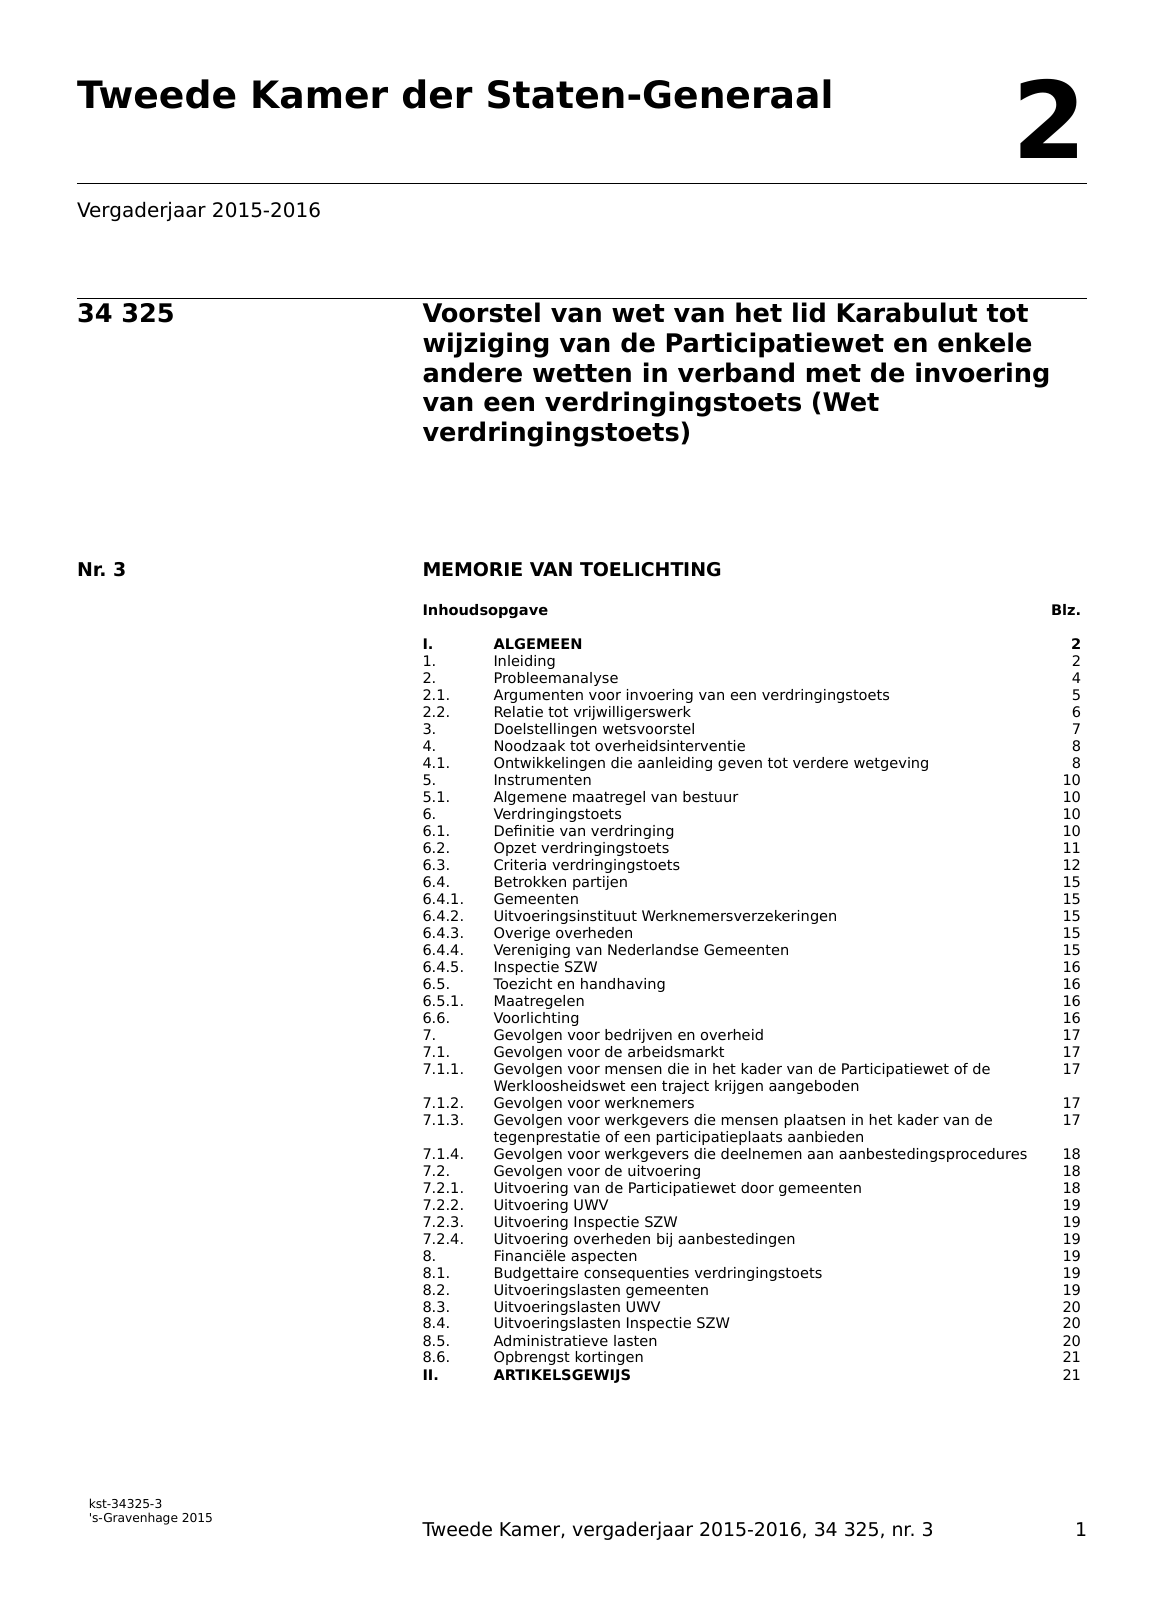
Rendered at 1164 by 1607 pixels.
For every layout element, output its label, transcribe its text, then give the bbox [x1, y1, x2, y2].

table_cell Gevolgen voor werkgevers die deelnemen aan aanbestedingsprocedures [488, 1146, 1036, 1163]
table_cell 6.6. [422, 1010, 487, 1027]
table_cell 15 [1036, 874, 1087, 891]
table_cell 8. [422, 1248, 487, 1264]
table_cell Gevolgen voor de arbeidsmarkt [488, 1044, 1036, 1061]
table_cell 6.4.4. [422, 942, 487, 959]
table_cell Verdringingstoets [488, 806, 1036, 823]
table_cell 15 [1036, 925, 1087, 942]
table_cell Uitvoeringslasten Inspectie SZW [488, 1315, 1036, 1332]
table_cell 17 [1036, 1061, 1087, 1095]
table_cell 6.2. [422, 840, 487, 857]
table_header Tweede Kamer der Staten-Generaal [77, 59, 886, 183]
table_cell Administratieve lasten [488, 1333, 1036, 1349]
table_cell 10 [1036, 806, 1087, 823]
table_cell 7.2.3. [422, 1214, 487, 1231]
table_cell 7.1.1. [422, 1061, 487, 1095]
table_cell 1. [422, 653, 487, 670]
table_cell Financiële aspecten [488, 1248, 1036, 1264]
table_cell [422, 619, 1036, 636]
table_cell 19 [1036, 1248, 1087, 1264]
table_cell 15 [1036, 891, 1087, 908]
table_cell 17 [1036, 1027, 1087, 1044]
table_cell Toezicht en handhaving [488, 976, 1036, 993]
table_cell [1036, 619, 1087, 636]
table_cell 16 [1036, 1010, 1087, 1027]
table_cell 16 [1036, 993, 1087, 1010]
table_cell 5.1. [422, 789, 487, 806]
table_cell 10 [1036, 823, 1087, 840]
table_cell Criteria verdringingstoets [488, 857, 1036, 874]
text kst-34325-3 [88, 1497, 323, 1511]
table_cell Definitie van verdringing [488, 823, 1036, 840]
table_cell 8.5. [422, 1333, 487, 1349]
table_cell 19 [1036, 1214, 1087, 1231]
table_cell I. [422, 636, 487, 653]
table_cell II. [422, 1366, 487, 1383]
table_cell 7. [422, 1027, 487, 1044]
table_cell 3. [422, 721, 487, 738]
table_cell 5. [422, 772, 487, 789]
table_cell 2.1. [422, 687, 487, 704]
table_cell 5 [1036, 687, 1087, 704]
table_cell 6. [422, 806, 487, 823]
table_cell 7.1.2. [422, 1095, 487, 1112]
table_cell 8.3. [422, 1299, 487, 1315]
table_cell Doelstellingen wetsvoorstel [488, 721, 1036, 738]
table_cell Maatregelen [488, 993, 1036, 1010]
table_cell 16 [1036, 976, 1087, 993]
table_cell 7.2.1. [422, 1180, 487, 1197]
table_cell Relatie tot vrijwilligerswerk [488, 704, 1036, 721]
table_cell Uitvoering overheden bij aanbestedingen [488, 1231, 1036, 1247]
text 's-Gravenhage 2015 [88, 1511, 323, 1525]
table_cell 6.1. [422, 823, 487, 840]
table_cell ALGEMEEN [488, 636, 1036, 653]
table_cell 7 [1036, 721, 1087, 738]
subtitle Nr. 3 MEMORIE VAN TOELICHTING [77, 558, 1087, 580]
table_cell 7.2.2. [422, 1197, 487, 1213]
table_cell 15 [1036, 908, 1087, 925]
table_cell Uitvoeringsinstituut Werknemersverzekeringen [488, 908, 1036, 925]
table_cell 6 [1036, 704, 1087, 721]
table_cell 19 [1036, 1265, 1087, 1281]
table_cell 7.2.4. [422, 1231, 487, 1247]
table_cell 6.4. [422, 874, 487, 891]
table_cell 4 [1036, 670, 1087, 687]
table_cell 6.5.1. [422, 993, 487, 1010]
table_cell 2.2. [422, 704, 487, 721]
table_cell 2. [422, 670, 487, 687]
table_cell Vereniging van Nederlandse Gemeenten [488, 942, 1036, 959]
table_cell 6.3. [422, 857, 487, 874]
table_cell 15 [1036, 942, 1087, 959]
table_cell 6.4.3. [422, 925, 487, 942]
table_cell 11 [1036, 840, 1087, 857]
table_cell 17 [1036, 1112, 1087, 1146]
table_cell Opzet verdringingstoets [488, 840, 1036, 857]
table_cell Noodzaak tot overheidsinterventie [488, 738, 1036, 755]
table_cell Vergaderjaar 2015-2016 [77, 184, 1087, 298]
table_header Blz. [1036, 602, 1087, 619]
table_cell Gevolgen voor werknemers [488, 1095, 1036, 1112]
table_cell Argumenten voor invoering van een verdringingstoets [488, 687, 1036, 704]
table_cell Overige overheden [488, 925, 1036, 942]
table_cell Uitvoering Inspectie SZW [488, 1214, 1036, 1231]
table_cell Gevolgen voor bedrijven en overheid [488, 1027, 1036, 1044]
table_cell Gemeenten [488, 891, 1036, 908]
table_cell 18 [1036, 1163, 1087, 1179]
table_cell Opbrengst kortingen [488, 1349, 1036, 1366]
table_cell 20 [1036, 1333, 1087, 1349]
table_cell 6.4.1. [422, 891, 487, 908]
table_cell Voorlichting [488, 1010, 1036, 1027]
table_cell 6.4.5. [422, 959, 487, 976]
table_cell 21 [1036, 1366, 1087, 1383]
table_cell 2 [1036, 653, 1087, 670]
table_cell 8 [1036, 738, 1087, 755]
table_cell 4. [422, 738, 487, 755]
table_cell 2 [1036, 636, 1087, 653]
table_cell 19 [1036, 1281, 1087, 1298]
table_cell Uitvoeringslasten gemeenten [488, 1281, 1036, 1298]
table_cell 6.5. [422, 976, 487, 993]
table_cell Budgettaire consequenties verdringingstoets [488, 1265, 1036, 1281]
table_cell 7.1. [422, 1044, 487, 1061]
table_cell 20 [1036, 1299, 1087, 1315]
table_cell Ontwikkelingen die aanleiding geven tot verdere wetgeving [488, 755, 1036, 772]
table_cell 21 [1036, 1349, 1087, 1366]
table_cell Uitvoering van de Participatiewet door gemeenten [488, 1180, 1036, 1197]
table_cell 8.1. [422, 1265, 487, 1281]
table_cell 17 [1036, 1044, 1087, 1061]
table_cell 8 [1036, 755, 1087, 772]
table_cell Gevolgen voor de uitvoering [488, 1163, 1036, 1179]
table_header 2 [886, 59, 1087, 183]
table_cell 8.4. [422, 1315, 487, 1332]
table_cell ARTIKELSGEWIJS [488, 1366, 1036, 1383]
table_cell 17 [1036, 1095, 1087, 1112]
table_cell Gevolgen voor werkgevers die mensen plaatsen in het kader van de tegenprestatie of een participatieplaats aanbieden [488, 1112, 1036, 1146]
table_cell 12 [1036, 857, 1087, 874]
table_cell Betrokken partijen [488, 874, 1036, 891]
table_header Inhoudsopgave [422, 602, 1036, 619]
table_cell Instrumenten [488, 772, 1036, 789]
table_cell 20 [1036, 1315, 1087, 1332]
table_cell Uitvoering UWV [488, 1197, 1036, 1213]
table_cell Uitvoeringslasten UWV [488, 1299, 1036, 1315]
table_cell 19 [1036, 1231, 1087, 1247]
table_cell Inleiding [488, 653, 1036, 670]
table_cell 10 [1036, 772, 1087, 789]
table_cell 7.2. [422, 1163, 487, 1179]
subtitle 34 325 Voorstel van wet van het lid Karabulut tot wijziging van de Participatiewet en enkele andere wetten in verband met de invoering van een verdringingstoets (Wet verdringingstoets) [77, 299, 1087, 447]
table_cell 19 [1036, 1197, 1087, 1213]
table_cell 8.6. [422, 1349, 487, 1366]
table_cell Algemene maatregel van bestuur [488, 789, 1036, 806]
table_cell 18 [1036, 1146, 1087, 1163]
table_cell 7.1.3. [422, 1112, 487, 1146]
table_cell Probleemanalyse [488, 670, 1036, 687]
table_cell 18 [1036, 1180, 1087, 1197]
table_cell 8.2. [422, 1281, 487, 1298]
table_cell 6.4.2. [422, 908, 487, 925]
table_cell Inspectie SZW [488, 959, 1036, 976]
table_cell 7.1.4. [422, 1146, 487, 1163]
table_cell 4.1. [422, 755, 487, 772]
table_cell 16 [1036, 959, 1087, 976]
table_cell 10 [1036, 789, 1087, 806]
table_cell Gevolgen voor mensen die in het kader van de Participatiewet of de Werkloosheidswet een traject krijgen aangeboden [488, 1061, 1036, 1095]
